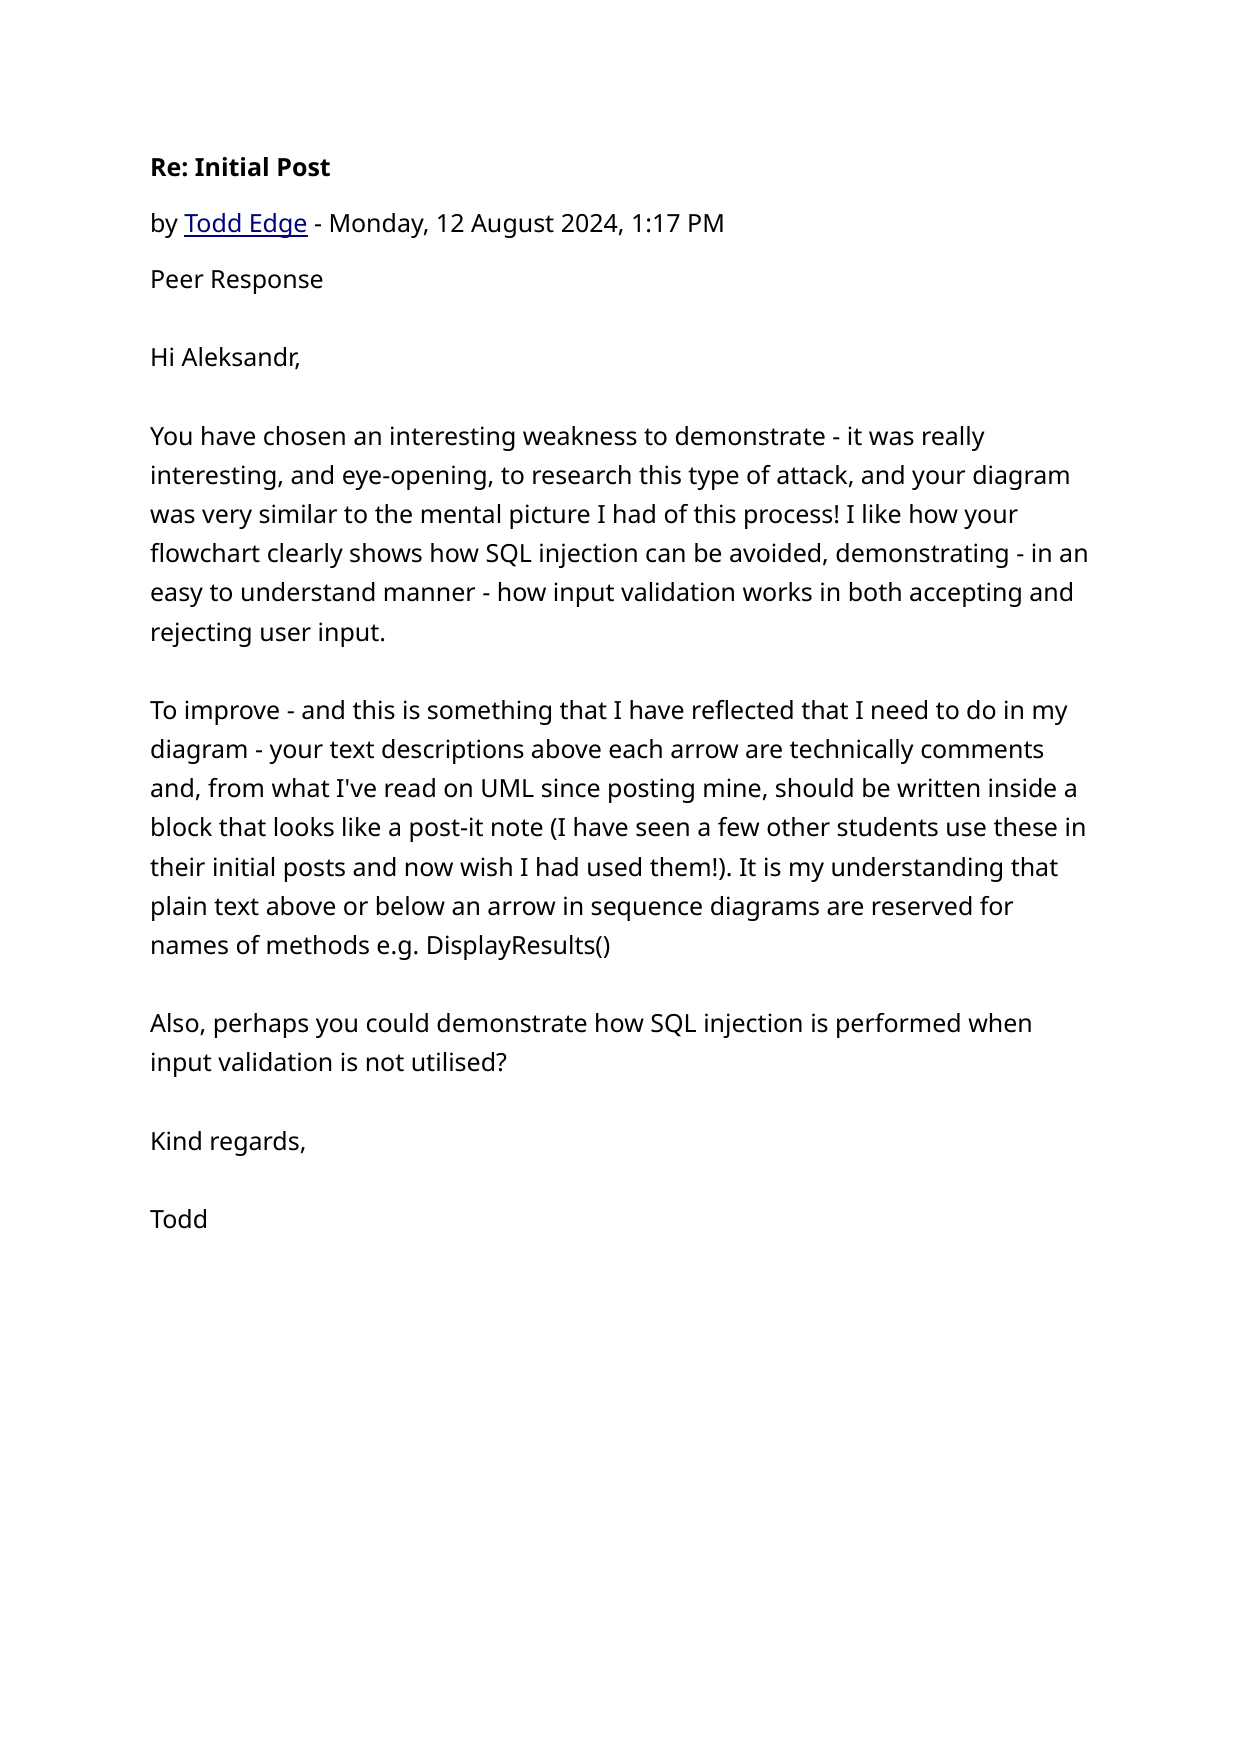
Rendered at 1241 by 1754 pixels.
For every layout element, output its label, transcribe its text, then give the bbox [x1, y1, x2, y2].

text by Todd Edge - Monday, 12 August 2024, 1:17 PM [150, 206, 1090, 240]
text Peer Response Hi Aleksandr, You have chosen an interesting weakness to demonstrate - it was really interesting, and eye-opening, to research this type of attack, and your diagram was very similar to the mental picture I had of this process! I like how your flowchart clearly shows how SQL injection can be avoided, demonstrating - in an easy to understand manner - how input validation works in both accepting and rejecting user input. To improve - and this is something that I have reflected that I need to do in my diagram - your text descriptions above each arrow are technically comments and, from what I've read on UML since posting mine, should be written inside a block that looks like a post-it note (I have seen a few other students use these in their initial posts and now wish I had used them!). It is my understanding that plain text above or below an arrow in sequence diagrams are reserved for names of methods e.g. DisplayResults() Also, perhaps you could demonstrate how SQL injection is performed when input validation is not utilised? Kind regards, Todd [150, 262, 1090, 1236]
text Re: Initial Post [150, 150, 1090, 184]
